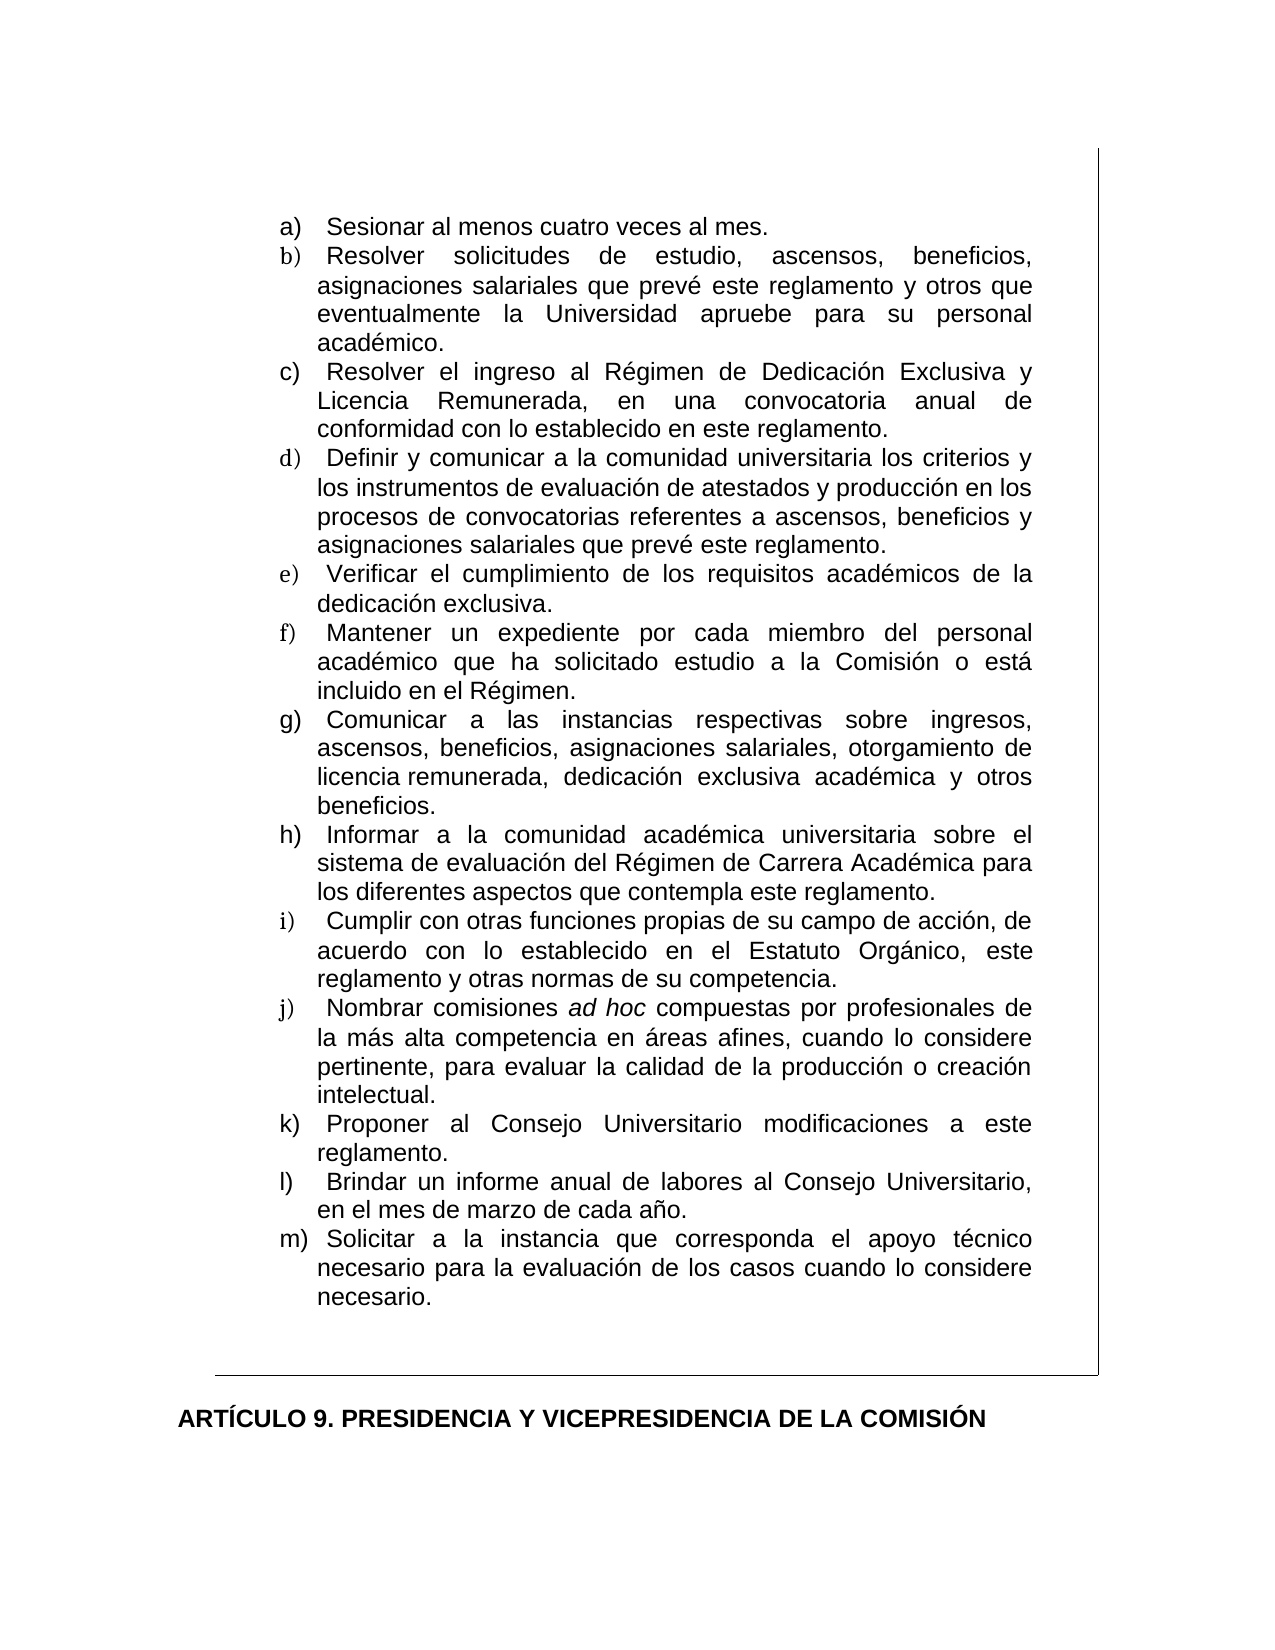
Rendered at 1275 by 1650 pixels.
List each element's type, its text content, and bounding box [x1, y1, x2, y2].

list Sesionar al menos cuatro veces al mes. [215, 148, 1098, 241]
list Mantener un expediente por cada miembro del personal académico que ha solicitado estudio a la Comisión o está incluido en el Régimen. [215, 617, 1098, 705]
list Cumplir con otras funciones propias de su campo de acción, de acuerdo con lo establecido en el Estatuto Orgánico, este reglamento y otras normas de su competencia. [215, 906, 1098, 993]
text ARTÍCULO 9. PRESIDENCIA Y VICEPRESIDENCIA DE LA COMISIÓN [177, 1404, 1098, 1432]
list Nombrar comisiones ad hoc compuestas por profesionales de la más alta competencia en áreas afines, cuando lo considere pertinente, para evaluar la calidad de la producción o creación intelectual. [215, 993, 1098, 1109]
list Brindar un informe anual de labores al Consejo Universitario, en el mes de marzo de cada año. [215, 1167, 1098, 1224]
list Solicitar a la instancia que corresponda el apoyo técnico necesario para la evaluación de los casos cuando lo considere necesario. [215, 1224, 1098, 1375]
list Resolver el ingreso al Régimen de Dedicación Exclusiva y Licencia Remunerada, en una convocatoria anual de conformidad con lo establecido en este reglamento. [215, 357, 1098, 443]
list Comunicar a las instancias respectivas sobre ingresos, ascensos, beneficios, asignaciones salariales, otorgamiento de licencia remunerada, dedicación exclusiva académica y otros beneficios. [215, 705, 1098, 820]
list Verificar el cumplimiento de los requisitos académicos de la dedicación exclusiva. [215, 559, 1098, 617]
list Definir y comunicar a la comunidad universitaria los criterios y los instrumentos de evaluación de atestados y producción en los procesos de convocatorias referentes a ascensos, beneficios y asignaciones salariales que prevé este reglamento. [215, 443, 1098, 559]
list Proponer al Consejo Universitario modificaciones a este reglamento. [215, 1109, 1098, 1167]
list Informar a la comunidad académica universitaria sobre el sistema de evaluación del Régimen de Carrera Académica para los diferentes aspectos que contempla este reglamento. [215, 820, 1098, 906]
list Resolver solicitudes de estudio, ascensos, beneficios, asignaciones salariales que prevé este reglamento y otros que eventualmente la Universidad apruebe para su personal académico. [215, 241, 1098, 357]
